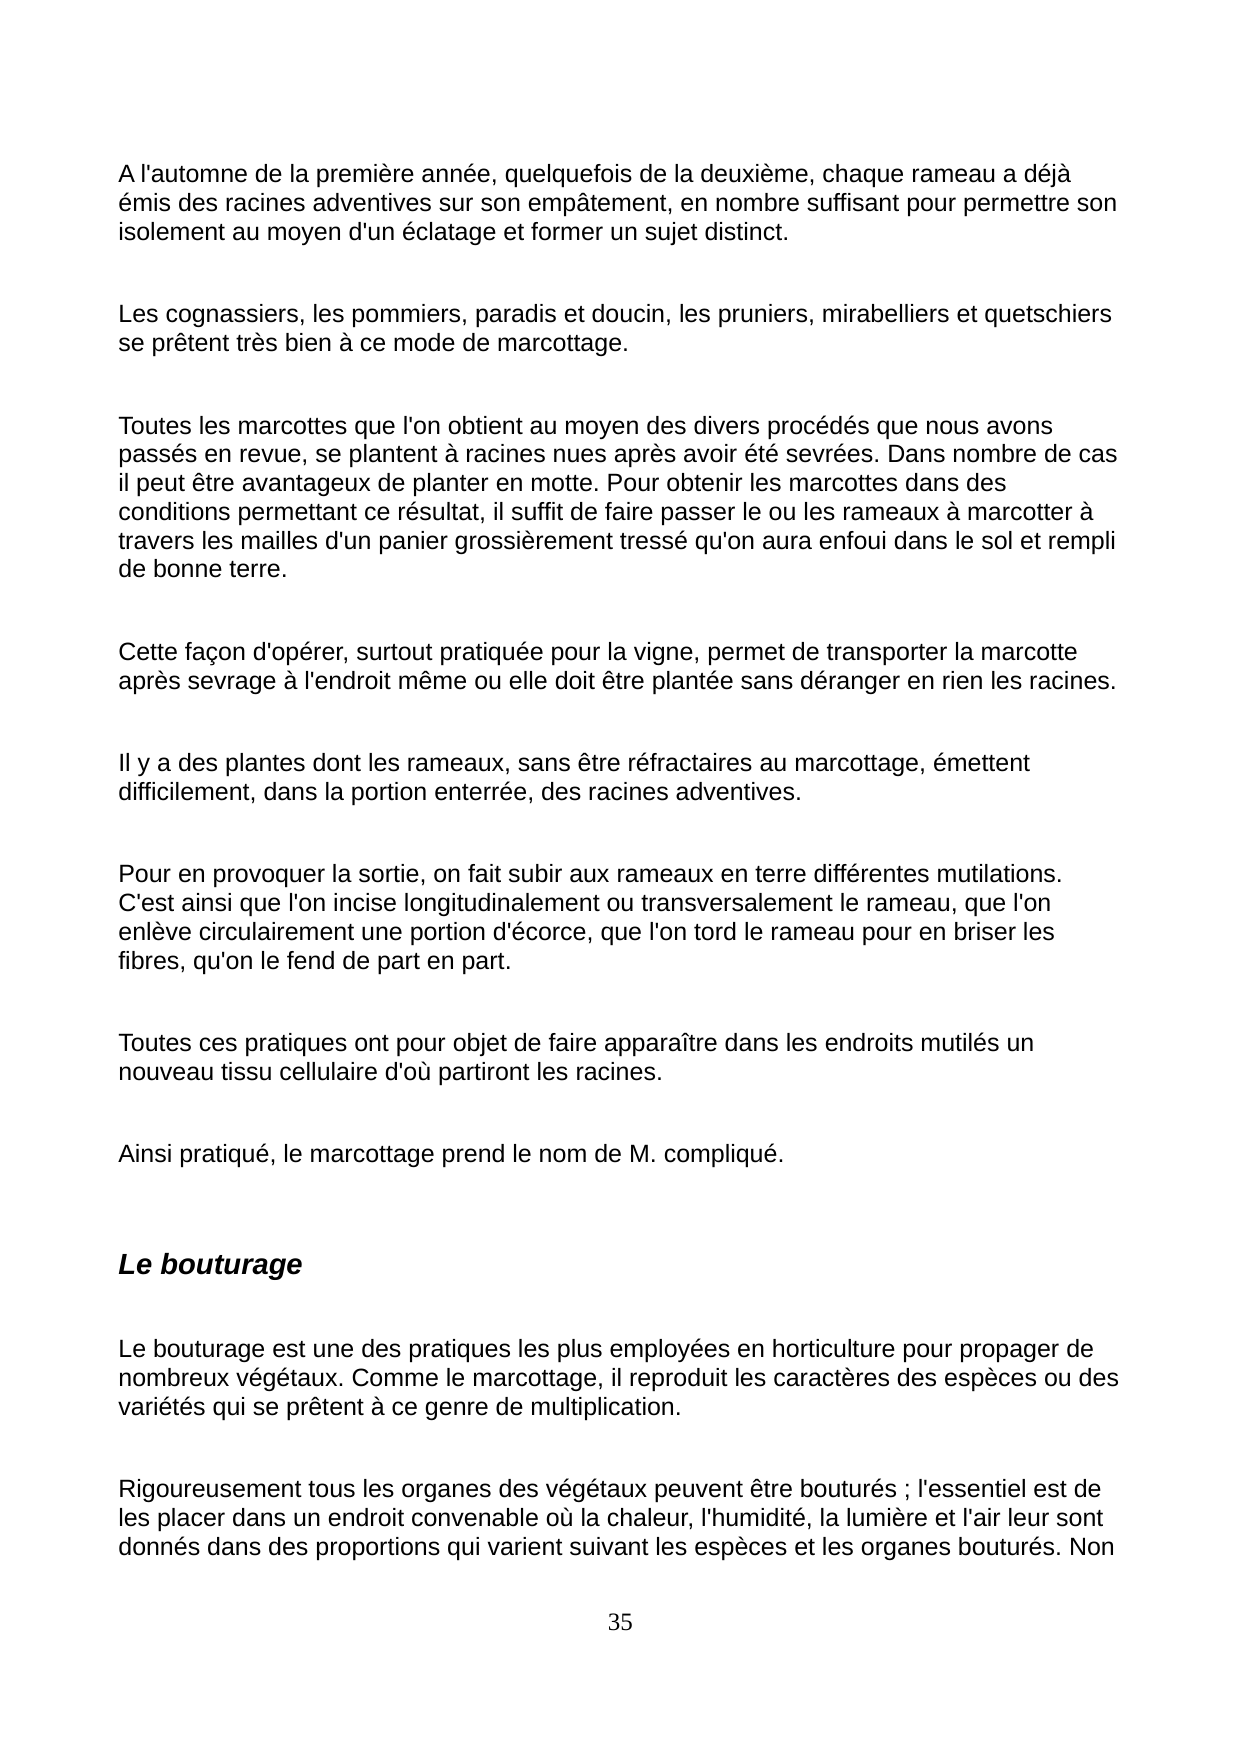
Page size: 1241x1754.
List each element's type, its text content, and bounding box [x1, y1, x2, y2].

text Il y a des plantes dont les rameaux, sans être réfractaires au marcottage, émettent difficilement, dans la portion enterrée, des racines adventives. [118, 748, 1122, 806]
text A l'automne de la première année, quelquefois de la deuxième, chaque rameau a déjà émis des racines adventives sur son empâtement, en nombre suffisant pour permettre son isolement au moyen d'un éclatage et former un sujet distinct. [118, 159, 1122, 246]
text Toutes ces pratiques ont pour objet de faire apparaître dans les endroits mutilés un nouveau tissu cellulaire d'où partiront les racines. [118, 1028, 1122, 1086]
text Toutes les marcottes que l'on obtient au moyen des divers procédés que nous avons passés en revue, se plantent à racines nues après avoir été sevrées. Dans nombre de cas il peut être avantageux de planter en motte. Pour obtenir les marcottes dans des conditions permettant ce résultat, il suffit de faire passer le ou les rameaux à marcotter à travers les mailles d'un panier grossièrement tressé qu'on aura enfoui dans le sol et rempli de bonne terre. [118, 411, 1122, 583]
text Ainsi pratiqué, le marcottage prend le nom de M. compliqué. [118, 1139, 1122, 1168]
text Pour en provoquer la sortie, on fait subir aux rameaux en terre différentes mutilations. C'est ainsi que l'on incise longitudinalement ou transversalement le rameau, que l'on enlève circulairement une portion d'écorce, que l'on tord le rameau pour en briser les fibres, qu'on le fend de part en part. [118, 859, 1122, 974]
text Rigoureusement tous les organes des végétaux peuvent être bouturés ; l'essentiel est de les placer dans un endroit convenable où la chaleur, l'humidité, la lumière et l'air leur sont donnés dans des proportions qui varient suivant les espèces et les organes bouturés. Non [118, 1474, 1122, 1560]
subtitle Le bouturage [118, 1247, 1122, 1280]
text Cette façon d'opérer, surtout pratiquée pour la vigne, permet de transporter la marcotte après sevrage à l'endroit même ou elle doit être plantée sans déranger en rien les racines. [118, 637, 1122, 694]
text Les cognassiers, les pommiers, paradis et doucin, les pruniers, mirabelliers et quetschiers se prêtent très bien à ce mode de marcottage. [118, 299, 1122, 357]
text Le bouturage est une des pratiques les plus employées en horticulture pour propager de nombreux végétaux. Comme le marcottage, il reproduit les caractères des espèces ou des variétés qui se prêtent à ce genre de multiplication. [118, 1334, 1122, 1420]
